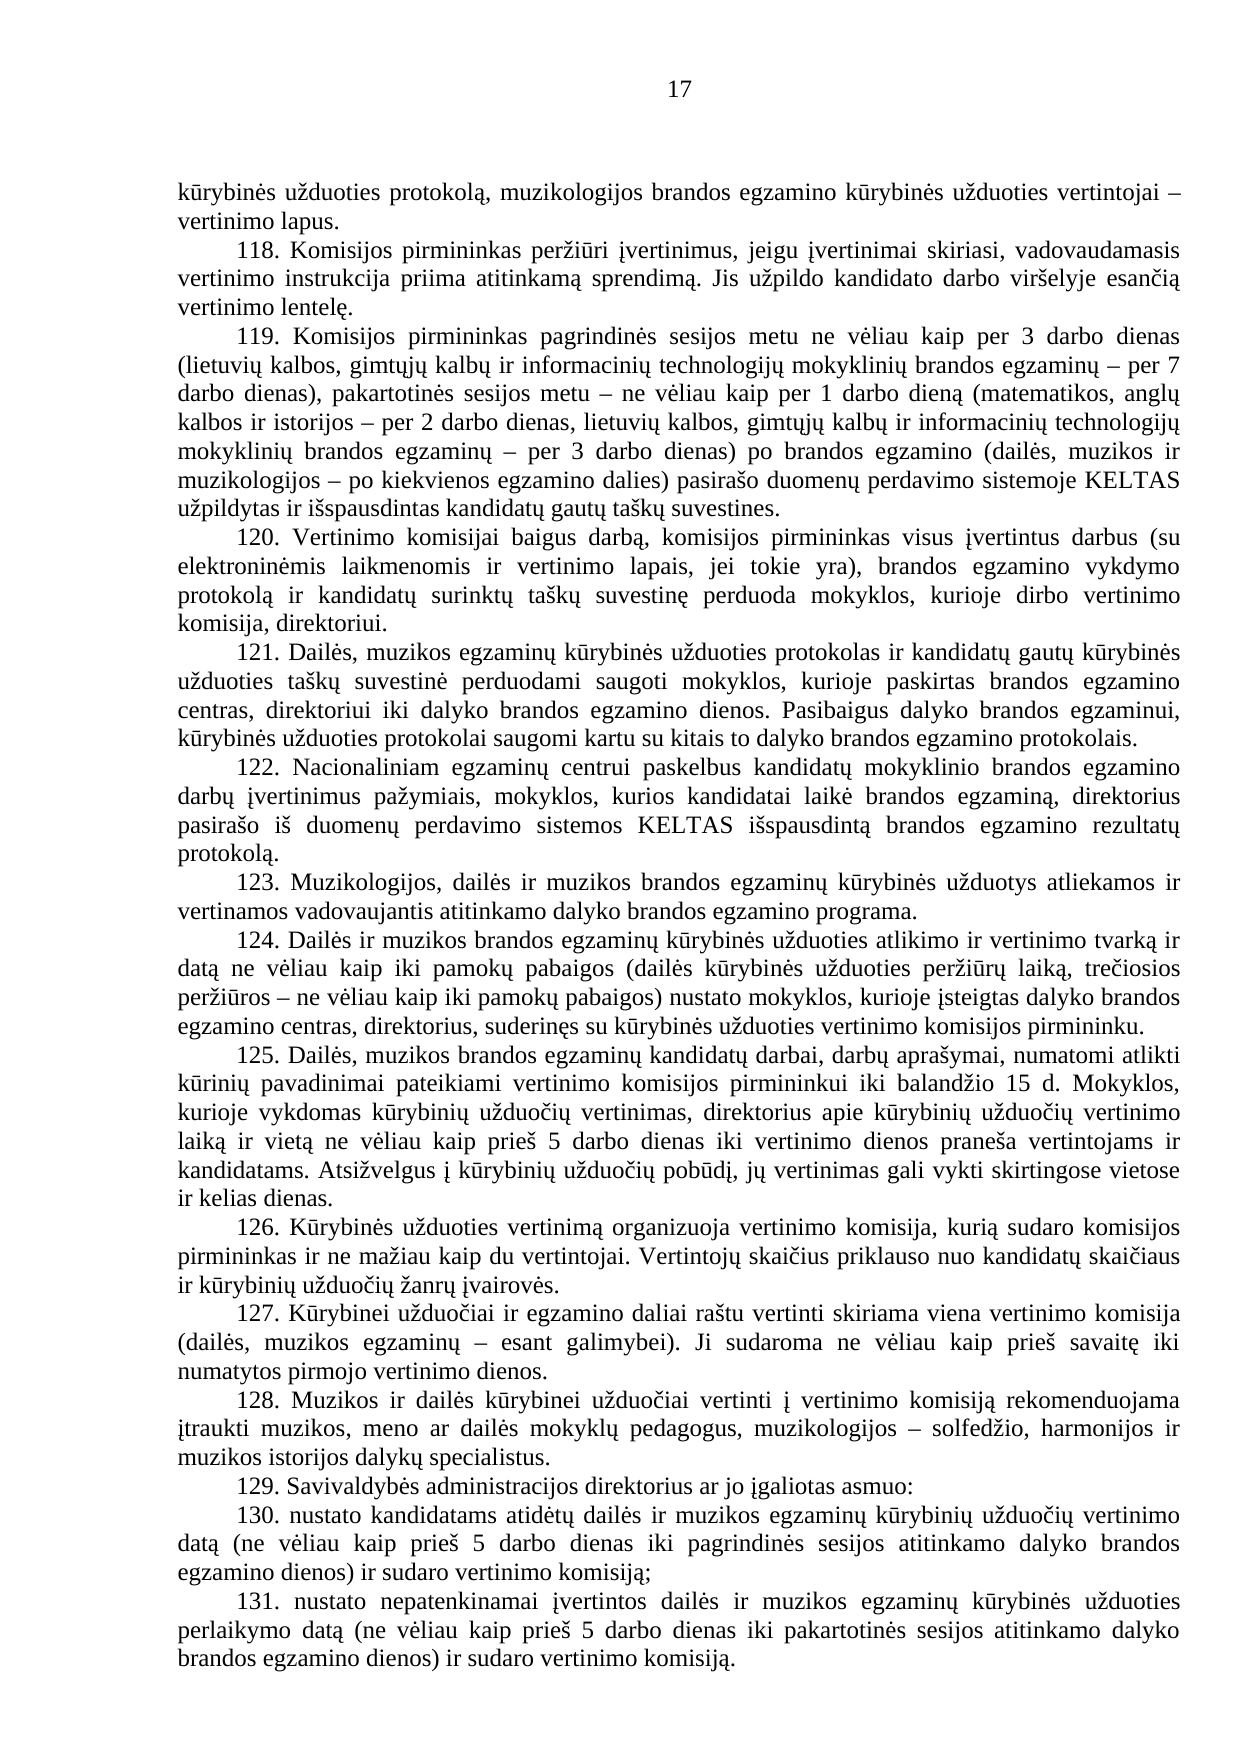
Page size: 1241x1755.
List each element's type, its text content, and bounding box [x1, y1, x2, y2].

text 129. Savivaldybės administracijos direktorius ar jo įgaliotas asmuo: [177, 1471, 1181, 1500]
text 121. Dailės, muzikos egzaminų kūrybinės užduoties protokolas ir kandidatų gautų kūrybinės užduoties taškų suvestinė perduodami saugoti mokyklos, kurioje paskirtas brandos egzamino centras, direktoriui iki dalyko brandos egzamino dienos. Pasibaigus dalyko brandos egzaminui, kūrybinės užduoties protokolai saugomi kartu su kitais to dalyko brandos egzamino protokolais. [177, 637, 1181, 752]
text 122. Nacionaliniam egzaminų centrui paskelbus kandidatų mokyklinio brandos egzamino darbų įvertinimus pažymiais, mokyklos, kurios kandidatai laikė brandos egzaminą, direktorius pasirašo iš duomenų perdavimo sistemos KELTAS išspausdintą brandos egzamino rezultatų protokolą. [177, 752, 1181, 867]
text 118. Komisijos pirmininkas peržiūri įvertinimus, jeigu įvertinimai skiriasi, vadovaudamasis vertinimo instrukcija priima atitinkamą sprendimą. Jis užpildo kandidato darbo viršelyje esančią vertinimo lentelę. [177, 235, 1181, 321]
text kūrybinės užduoties protokolą, muzikologijos brandos egzamino kūrybinės užduoties vertintojai – vertinimo lapus. [177, 177, 1181, 235]
text 125. Dailės, muzikos brandos egzaminų kandidatų darbai, darbų aprašymai, numatomi atlikti kūrinių pavadinimai pateikiami vertinimo komisijos pirmininkui iki balandžio 15 d. Mokyklos, kurioje vykdomas kūrybinių užduočių vertinimas, direktorius apie kūrybinių užduočių vertinimo laiką ir vietą ne vėliau kaip prieš 5 darbo dienas iki vertinimo dienos praneša vertintojams ir kandidatams. Atsižvelgus į kūrybinių užduočių pobūdį, jų vertinimas gali vykti skirtingose vietose ir kelias dienas. [177, 1040, 1181, 1212]
text 119. Komisijos pirmininkas pagrindinės sesijos metu ne vėliau kaip per 3 darbo dienas (lietuvių kalbos, gimtųjų kalbų ir informacinių technologijų mokyklinių brandos egzaminų – per 7 darbo dienas), pakartotinės sesijos metu – ne vėliau kaip per 1 darbo dieną (matematikos, anglų kalbos ir istorijos – per 2 darbo dienas, lietuvių kalbos, gimtųjų kalbų ir informacinių technologijų mokyklinių brandos egzaminų – per 3 darbo dienas) po brandos egzamino (dailės, muzikos ir muzikologijos – po kiekvienos egzamino dalies) pasirašo duomenų perdavimo sistemoje KELTAS užpildytas ir išspausdintas kandidatų gautų taškų suvestines. [177, 321, 1181, 522]
text 120. Vertinimo komisijai baigus darbą, komisijos pirmininkas visus įvertintus darbus (su elektroninėmis laikmenomis ir vertinimo lapais, jei tokie yra), brandos egzamino vykdymo protokolą ir kandidatų surinktų taškų suvestinę perduoda mokyklos, kurioje dirbo vertinimo komisija, direktoriui. [177, 522, 1181, 637]
text 124. Dailės ir muzikos brandos egzaminų kūrybinės užduoties atlikimo ir vertinimo tvarką ir datą ne vėliau kaip iki pamokų pabaigos (dailės kūrybinės užduoties peržiūrų laiką, trečiosios peržiūros – ne vėliau kaip iki pamokų pabaigos) nustato mokyklos, kurioje įsteigtas dalyko brandos egzamino centras, direktorius, suderinęs su kūrybinės užduoties vertinimo komisijos pirmininku. [177, 925, 1181, 1040]
text 126. Kūrybinės užduoties vertinimą organizuoja vertinimo komisija, kurią sudaro komisijos pirmininkas ir ne mažiau kaip du vertintojai. Vertintojų skaičius priklauso nuo kandidatų skaičiaus ir kūrybinių užduočių žanrų įvairovės. [177, 1212, 1181, 1298]
text 123. Muzikologijos, dailės ir muzikos brandos egzaminų kūrybinės užduotys atliekamos ir vertinamos vadovaujantis atitinkamo dalyko brandos egzamino programa. [177, 867, 1181, 925]
text 128. Muzikos ir dailės kūrybinei užduočiai vertinti į vertinimo komisiją rekomenduojama įtraukti muzikos, meno ar dailės mokyklų pedagogus, muzikologijos – solfedžio, harmonijos ir muzikos istorijos dalykų specialistus. [177, 1385, 1181, 1471]
text 130. nustato kandidatams atidėtų dailės ir muzikos egzaminų kūrybinių užduočių vertinimo datą (ne vėliau kaip prieš 5 darbo dienas iki pagrindinės sesijos atitinkamo dalyko brandos egzamino dienos) ir sudaro vertinimo komisiją; [177, 1500, 1181, 1586]
text 131. nustato nepatenkinamai įvertintos dailės ir muzikos egzaminų kūrybinės užduoties perlaikymo datą (ne vėliau kaip prieš 5 darbo dienas iki pakartotinės sesijos atitinkamo dalyko brandos egzamino dienos) ir sudaro vertinimo komisiją. [177, 1586, 1181, 1672]
text 127. Kūrybinei užduočiai ir egzamino daliai raštu vertinti skiriama viena vertinimo komisija (dailės, muzikos egzaminų – esant galimybei). Ji sudaroma ne vėliau kaip prieš savaitę iki numatytos pirmojo vertinimo dienos. [177, 1298, 1181, 1385]
